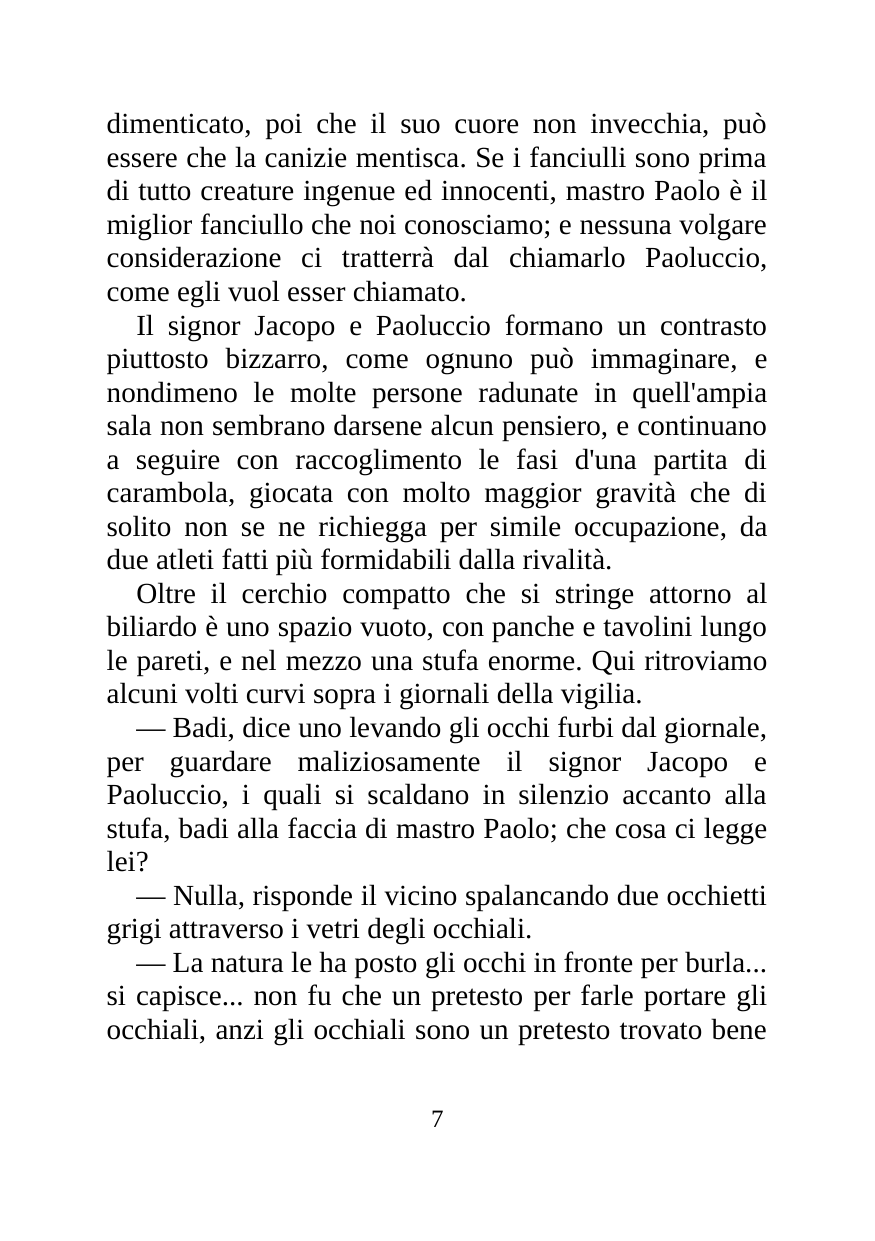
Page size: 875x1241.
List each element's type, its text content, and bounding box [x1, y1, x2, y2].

text — La natura le ha posto gli occhi in fronte per burla... si capisce... non fu che un pretesto per farle portare gli occhiali, anzi gli occhiali sono un pretesto trovato bene [106, 945, 768, 1046]
text Il signor Jacopo e Paoluccio formano un contrasto piuttosto bizzarro, come ognuno può immaginare, e nondimeno le molte persone radunate in quell'ampia sala non sembrano darsene alcun pensiero, e continuano a seguire con raccoglimento le fasi d'una partita di carambola, giocata con molto maggior gravità che di solito non se ne richiegga per simile occupazione, da due atleti fatti più formidabili dalla rivalità. [106, 308, 768, 576]
text dimenticato, poi che il suo cuore non invecchia, può essere che la canizie mentisca. Se i fanciulli sono prima di tutto creature ingenue ed innocenti, mastro Paolo è il miglior fanciullo che noi conosciamo; e nessuna volgare considerazione ci tratterrà dal chiamarlo Paoluccio, come egli vuol esser chiamato. [106, 106, 768, 308]
text — Badi, dice uno levando gli occhi furbi dal giornale, per guardare maliziosamente il signor Jacopo e Paoluccio, i quali si scaldano in silenzio accanto alla stufa, badi alla faccia di mastro Paolo; che cosa ci legge lei? [106, 710, 768, 878]
text — Nulla, risponde il vicino spalancando due occhietti grigi attraverso i vetri degli occhiali. [106, 878, 768, 945]
text Oltre il cerchio compatto che si stringe attorno al biliardo è uno spazio vuoto, con panche e tavolini lungo le pareti, e nel mezzo una stufa enorme. Qui ritroviamo alcuni volti curvi sopra i giornali della vigilia. [106, 576, 768, 710]
